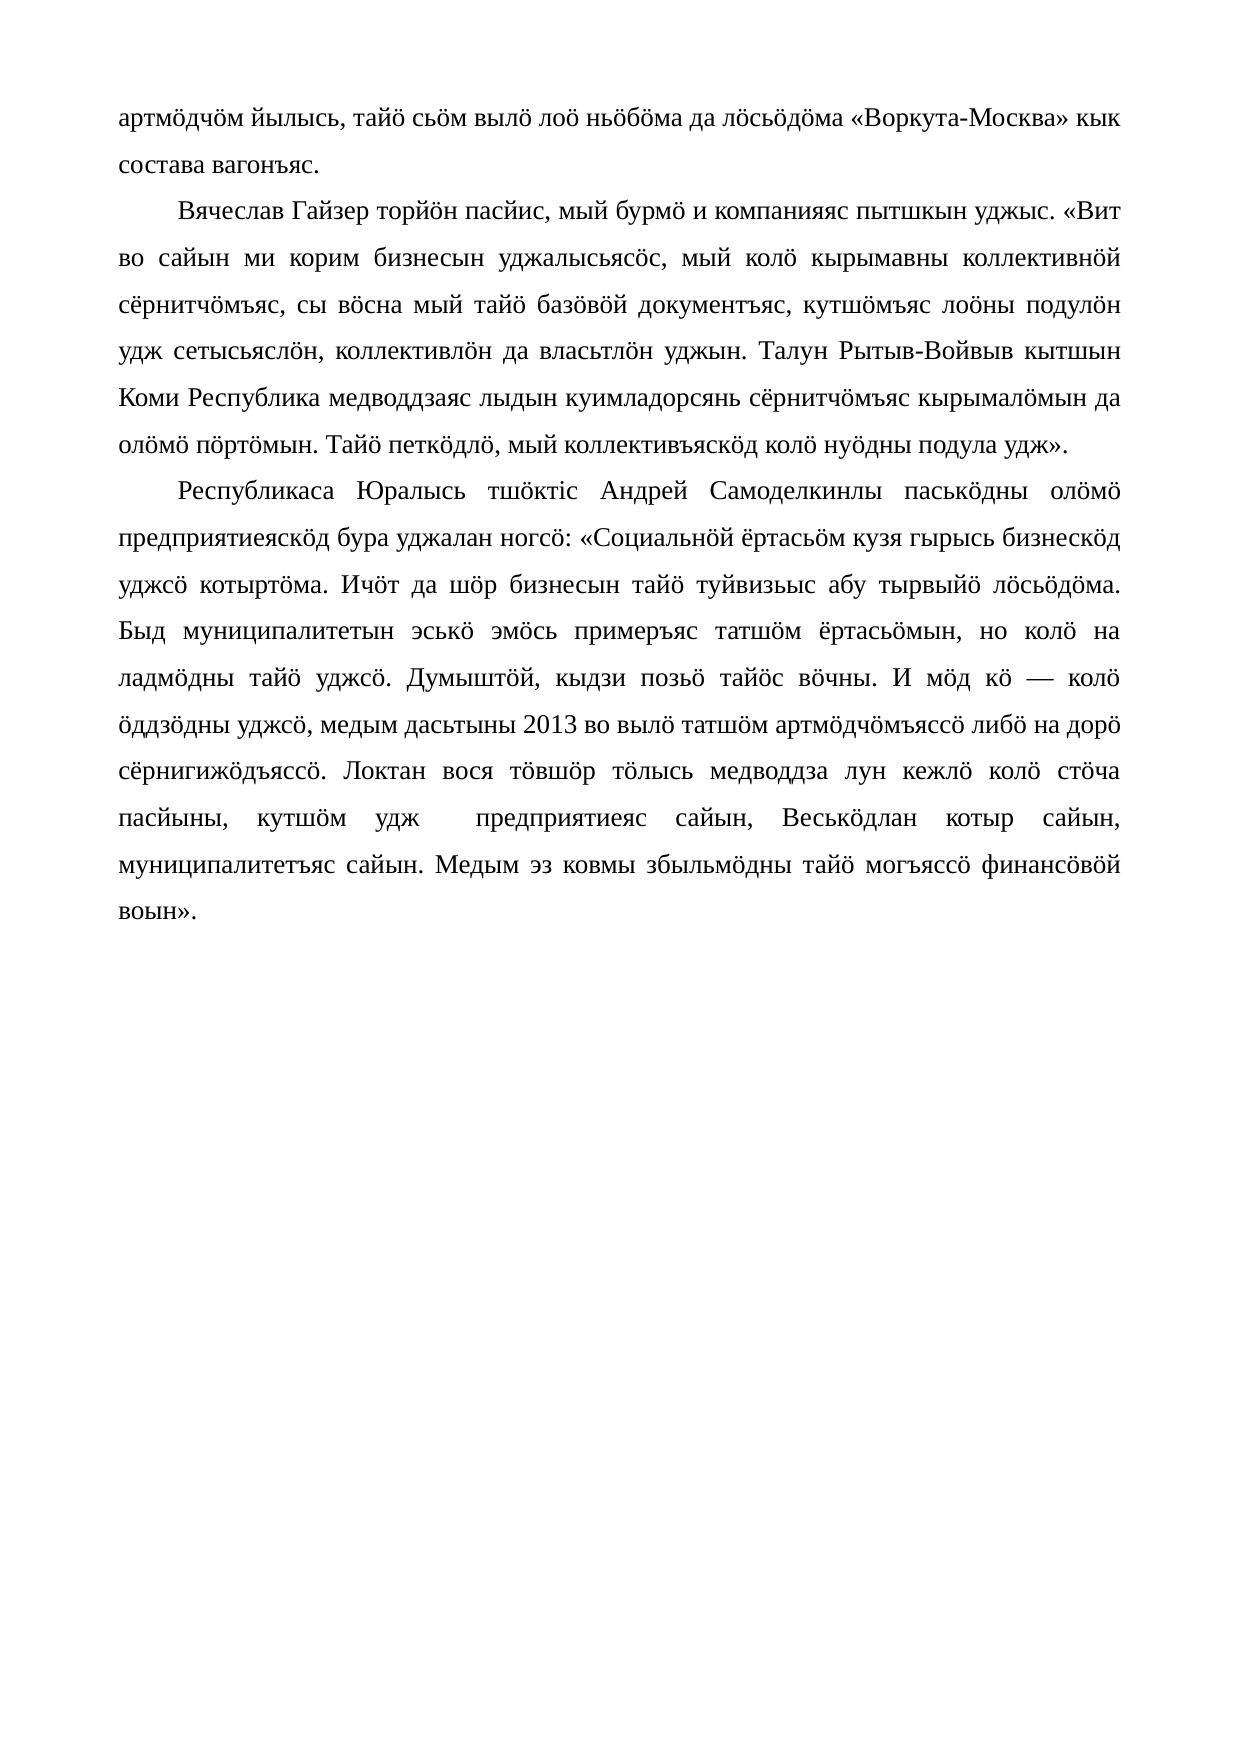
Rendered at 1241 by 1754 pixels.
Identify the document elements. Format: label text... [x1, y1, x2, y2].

text артмӧдчӧм йылысь, тайӧ сьӧм вылӧ лоӧ ньӧбӧма да лӧсьӧдӧма «Воркута-Москва» кык состава вагонъяс. [118, 101, 1122, 179]
text Республикаса Юралысь тшӧктіс Андрей Самоделкинлы паськӧдны олӧмӧ предприятиеяскӧд бура уджалан ногсӧ: «Социальнӧй ёртасьӧм кузя гырысь бизнескӧд уджсӧ котыртӧма. Ичӧт да шӧр бизнесын тайӧ туйвизьыс абу тырвыйӧ лӧсьӧдӧма. Быд муниципалитетын эськӧ эмӧсь примеръяс татшӧм ёртасьӧмын, но колӧ на ладмӧдны тайӧ уджсӧ. Думыштӧй, кыдзи позьӧ тайӧс вӧчны. И мӧд кӧ — колӧ ӧддзӧдны уджсӧ, медым дасьтыны 2013 во вылӧ татшӧм артмӧдчӧмъяссӧ либӧ на дорӧ сёрнигижӧдъяссӧ. Локтан вося тӧвшӧр тӧлысь медводдза лун кежлӧ колӧ стӧча пасйыны, кутшӧм удж предприятиеяс сайын, Веськӧдлан котыр сайын, муниципалитетъяс сайын. Медым эз ковмы збыльмӧдны тайӧ могъяссӧ финансӧвӧй воын». [118, 474, 1122, 926]
text Вячеслав Гайзер торйӧн пасйис, мый бурмӧ и компанияяс пытшкын уджыс. «Вит во сайын ми корим бизнесын уджалысьясӧс, мый колӧ кырымавны коллективнӧй сёрнитчӧмъяс, сы вӧсна мый тайӧ базӧвӧй документъяс, кутшӧмъяс лоӧны подулӧн удж сетысьяслӧн, коллективлӧн да власьтлӧн уджын. Талун Рытыв-Войвыв кытшын Коми Республика медводдзаяс лыдын куимладорсянь сёрнитчӧмъяс кырымалӧмын да олӧмӧ пӧртӧмын. Тайӧ петкӧдлӧ, мый коллективъяскӧд колӧ нуӧдны подула удж». [118, 194, 1122, 459]
